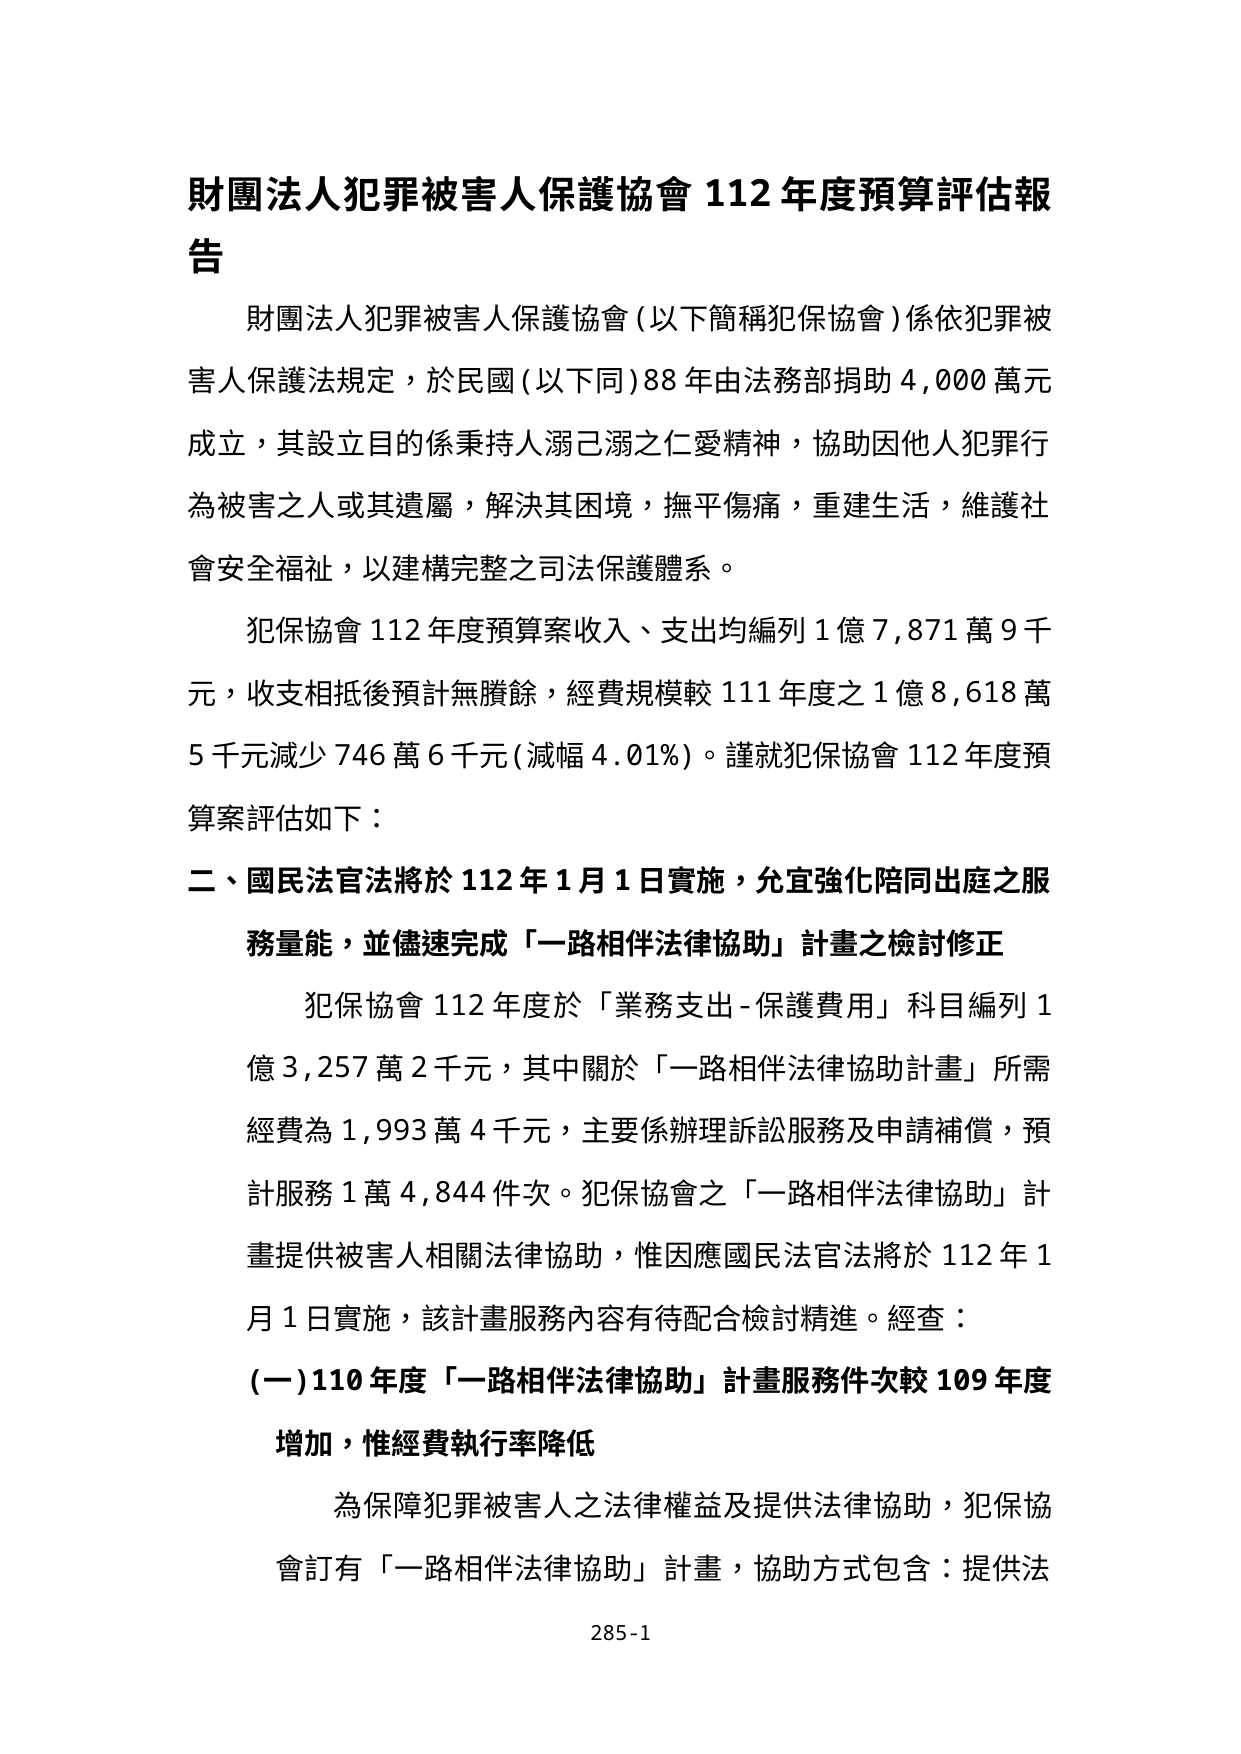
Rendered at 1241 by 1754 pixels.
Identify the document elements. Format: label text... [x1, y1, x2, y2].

text 二、國民法官法將於112年1月1日實施，允宜強化陪同出庭之服務量能，並儘速完成「一路相伴法律協助」計畫之檢討修正 [187, 837, 1053, 962]
text 犯保協會112年度預算案收入、支出均編列1億7,871萬9千元，收支相抵後預計無賸餘，經費規模較111年度之1億8,618萬5千元減少746萬6千元(減幅4.01%)。謹就犯保協會112年度預算案評估如下： [187, 587, 1053, 837]
text 為保障犯罪被害人之法律權益及提供法律協助，犯保協會訂有「一路相伴法律協助」計畫，協助方式包含：提供法 [275, 1462, 1053, 1587]
text 財團法人犯罪被害人保護協會112年度預算評估報告 [187, 150, 1053, 275]
text (一)110年度「一路相伴法律協助」計畫服務件次較109年度增加，惟經費執行率降低 [246, 1337, 1053, 1462]
text 財團法人犯罪被害人保護協會(以下簡稱犯保協會)係依犯罪被害人保護法規定，於民國(以下同)88年由法務部捐助4,000萬元成立，其設立目的係秉持人溺己溺之仁愛精神，協助因他人犯罪行為被害之人或其遺屬，解決其困境，撫平傷痛，重建生活，維護社會安全福祉，以建構完整之司法保護體系。 [187, 275, 1053, 587]
text 犯保協會112年度於「業務支出-保護費用」科目編列1億3,257萬2千元，其中關於「一路相伴法律協助計畫」所需經費為1,993萬4千元，主要係辦理訴訟服務及申請補償，預計服務1萬4,844件次。犯保協會之「一路相伴法律協助」計畫提供被害人相關法律協助，惟因應國民法官法將於112年1月1日實施，該計畫服務內容有待配合檢討精進。經查： [246, 962, 1053, 1337]
